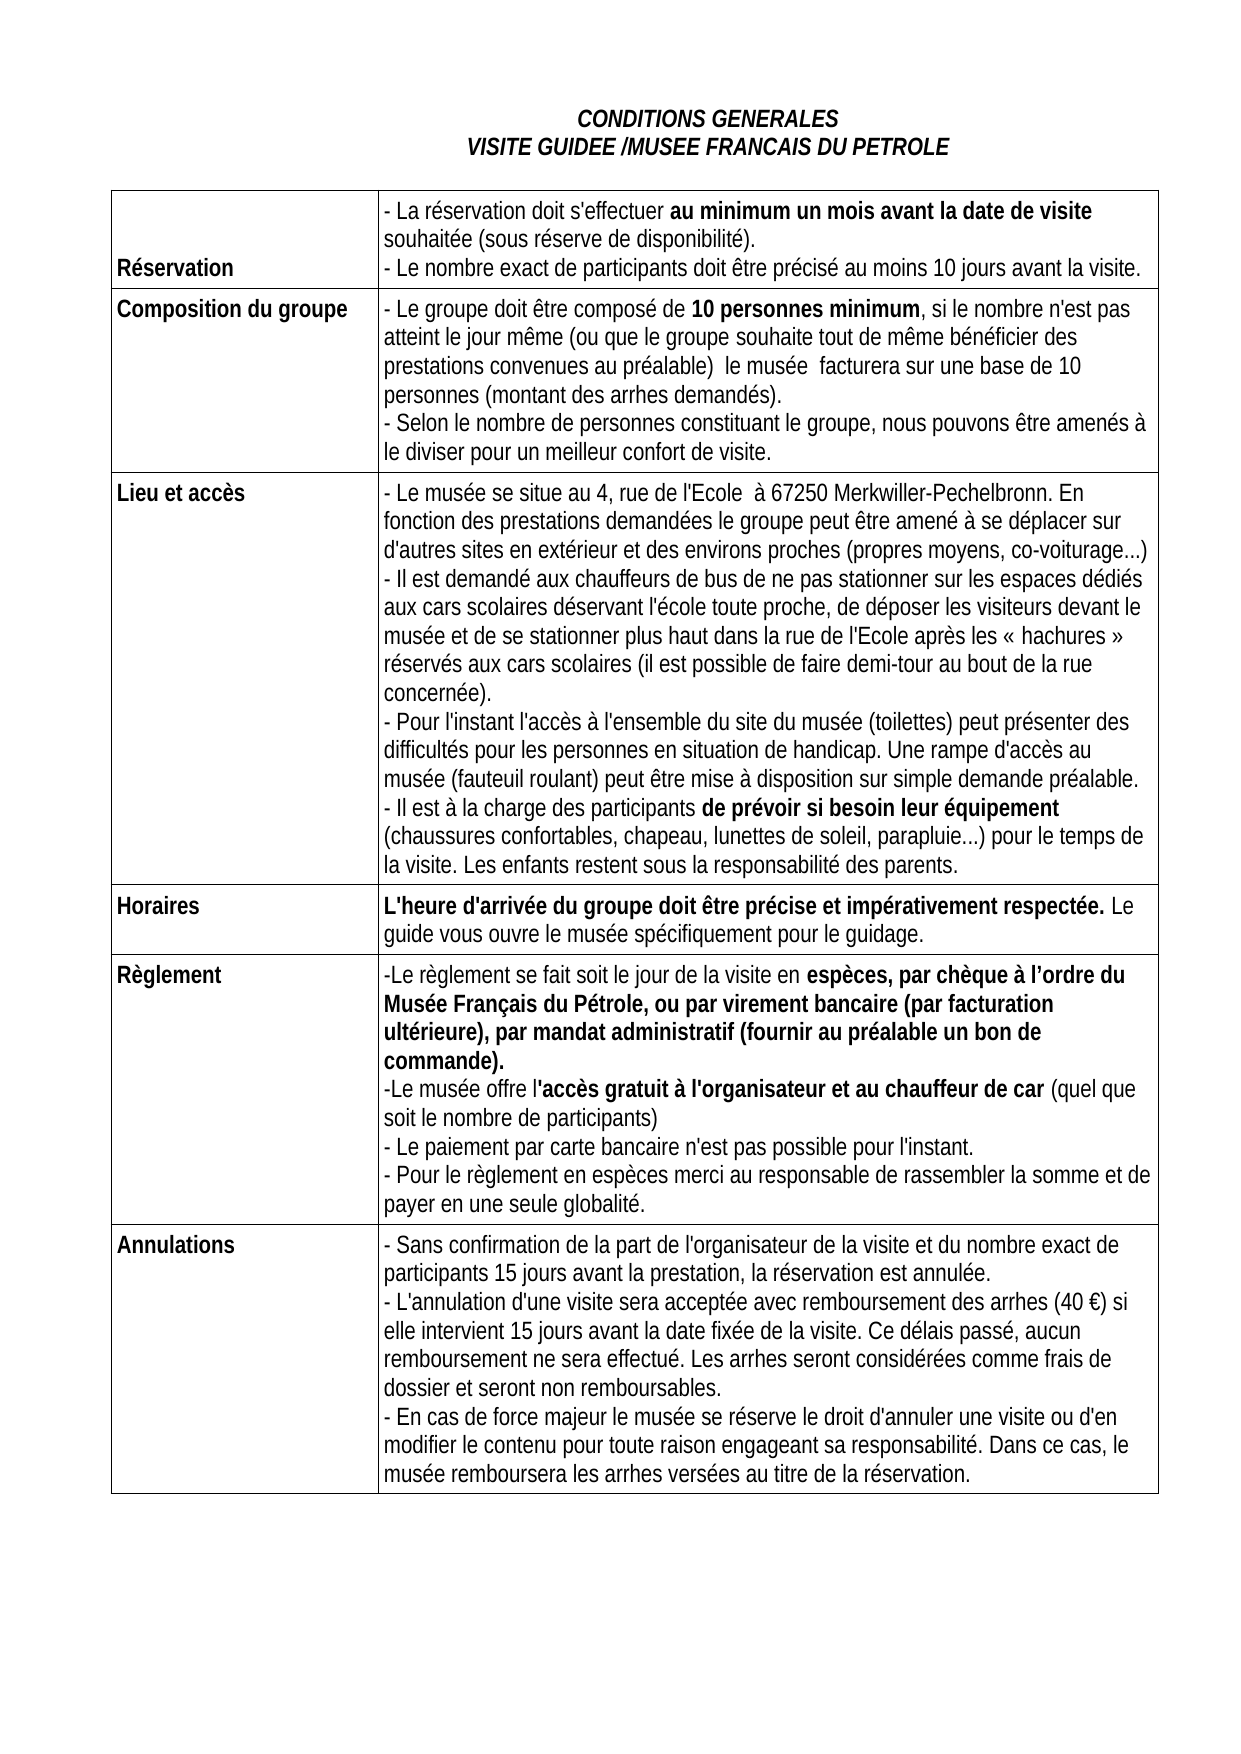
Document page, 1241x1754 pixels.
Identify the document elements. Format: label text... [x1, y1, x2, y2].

table_header Réservation [112, 191, 378, 287]
table_cell Horaires [112, 885, 378, 954]
table_cell Lieu et accès [112, 473, 378, 884]
table_cell Annulations [112, 1225, 378, 1493]
table_cell Composition du groupe [112, 289, 378, 471]
table_cell Règlement [112, 955, 378, 1223]
table_cell - Sans confirmation de la part de l'organisateur de la visite et du nombre exact de participants 15 jours avant la prestation, la réservation est annulée. - L'annulation d'une visite sera acceptée avec remboursement des arrhes (40 €) si elle intervient 15 jours avant la date fixée de la visite. Ce délais passé, aucun remboursement ne sera effectué. Les arrhes seront considérées comme frais de dossier et seront non remboursables. - En cas de force majeur le musée se réserve le droit d'annuler une visite ou d'en modifier le contenu pour toute raison engageant sa responsabilité. Dans ce cas, le musée remboursera les arrhes versées au titre de la réservation. [379, 1225, 1158, 1493]
table_cell -Le règlement se fait soit le jour de la visite en espèces, par chèque à l’ordre du Musée Français du Pétrole, ou par virement bancaire (par facturation ultérieure), par mandat administratif (fournir au préalable un bon de commande). -Le musée offre l'accès gratuit à l'organisateur et au chauffeur de car (quel que soit le nombre de participants) - Le paiement par carte bancaire n'est pas possible pour l'instant. - Pour le règlement en espèces merci au responsable de rassembler la somme et de payer en une seule globalité. [379, 955, 1158, 1223]
table_cell - Le groupe doit être composé de 10 personnes minimum, si le nombre n'est pas atteint le jour même (ou que le groupe souhaite tout de même bénéficier des prestations convenues au préalable) le musée facturera sur une base de 10 personnes (montant des arrhes demandés). - Selon le nombre de personnes constituant le groupe, nous pouvons être amenés à le diviser pour un meilleur confort de visite. [379, 289, 1158, 471]
text VISITE GUIDEE /MUSEE FRANCAIS DU PETROLE [148, 132, 1092, 161]
table_header - La réservation doit s'effectuer au minimum un mois avant la date de visite souhaitée (sous réserve de disponibilité). - Le nombre exact de participants doit être précisé au moins 10 jours avant la visite. [379, 191, 1158, 287]
text CONDITIONS GENERALES [148, 104, 1092, 132]
table_cell - Le musée se situe au 4, rue de l'Ecole à 67250 Merkwiller-Pechelbronn. En fonction des prestations demandées le groupe peut être amené à se déplacer sur d'autres sites en extérieur et des environs proches (propres moyens, co-voiturage...) - Il est demandé aux chauffeurs de bus de ne pas stationner sur les espaces dédiés aux cars scolaires déservant l'école toute proche, de déposer les visiteurs devant le musée et de se stationner plus haut dans la rue de l'Ecole après les « hachures » réservés aux cars scolaires (il est possible de faire demi-tour au bout de la rue concernée). - Pour l'instant l'accès à l'ensemble du site du musée (toilettes) peut présenter des difficultés pour les personnes en situation de handicap. Une rampe d'accès au musée (fauteuil roulant) peut être mise à disposition sur simple demande préalable. - Il est à la charge des participants de prévoir si besoin leur équipement (chaussures confortables, chapeau, lunettes de soleil, parapluie...) pour le temps de la visite. Les enfants restent sous la responsabilité des parents. [379, 473, 1158, 884]
table_cell L'heure d'arrivée du groupe doit être précise et impérativement respectée. Le guide vous ouvre le musée spécifiquement pour le guidage. [379, 885, 1158, 954]
